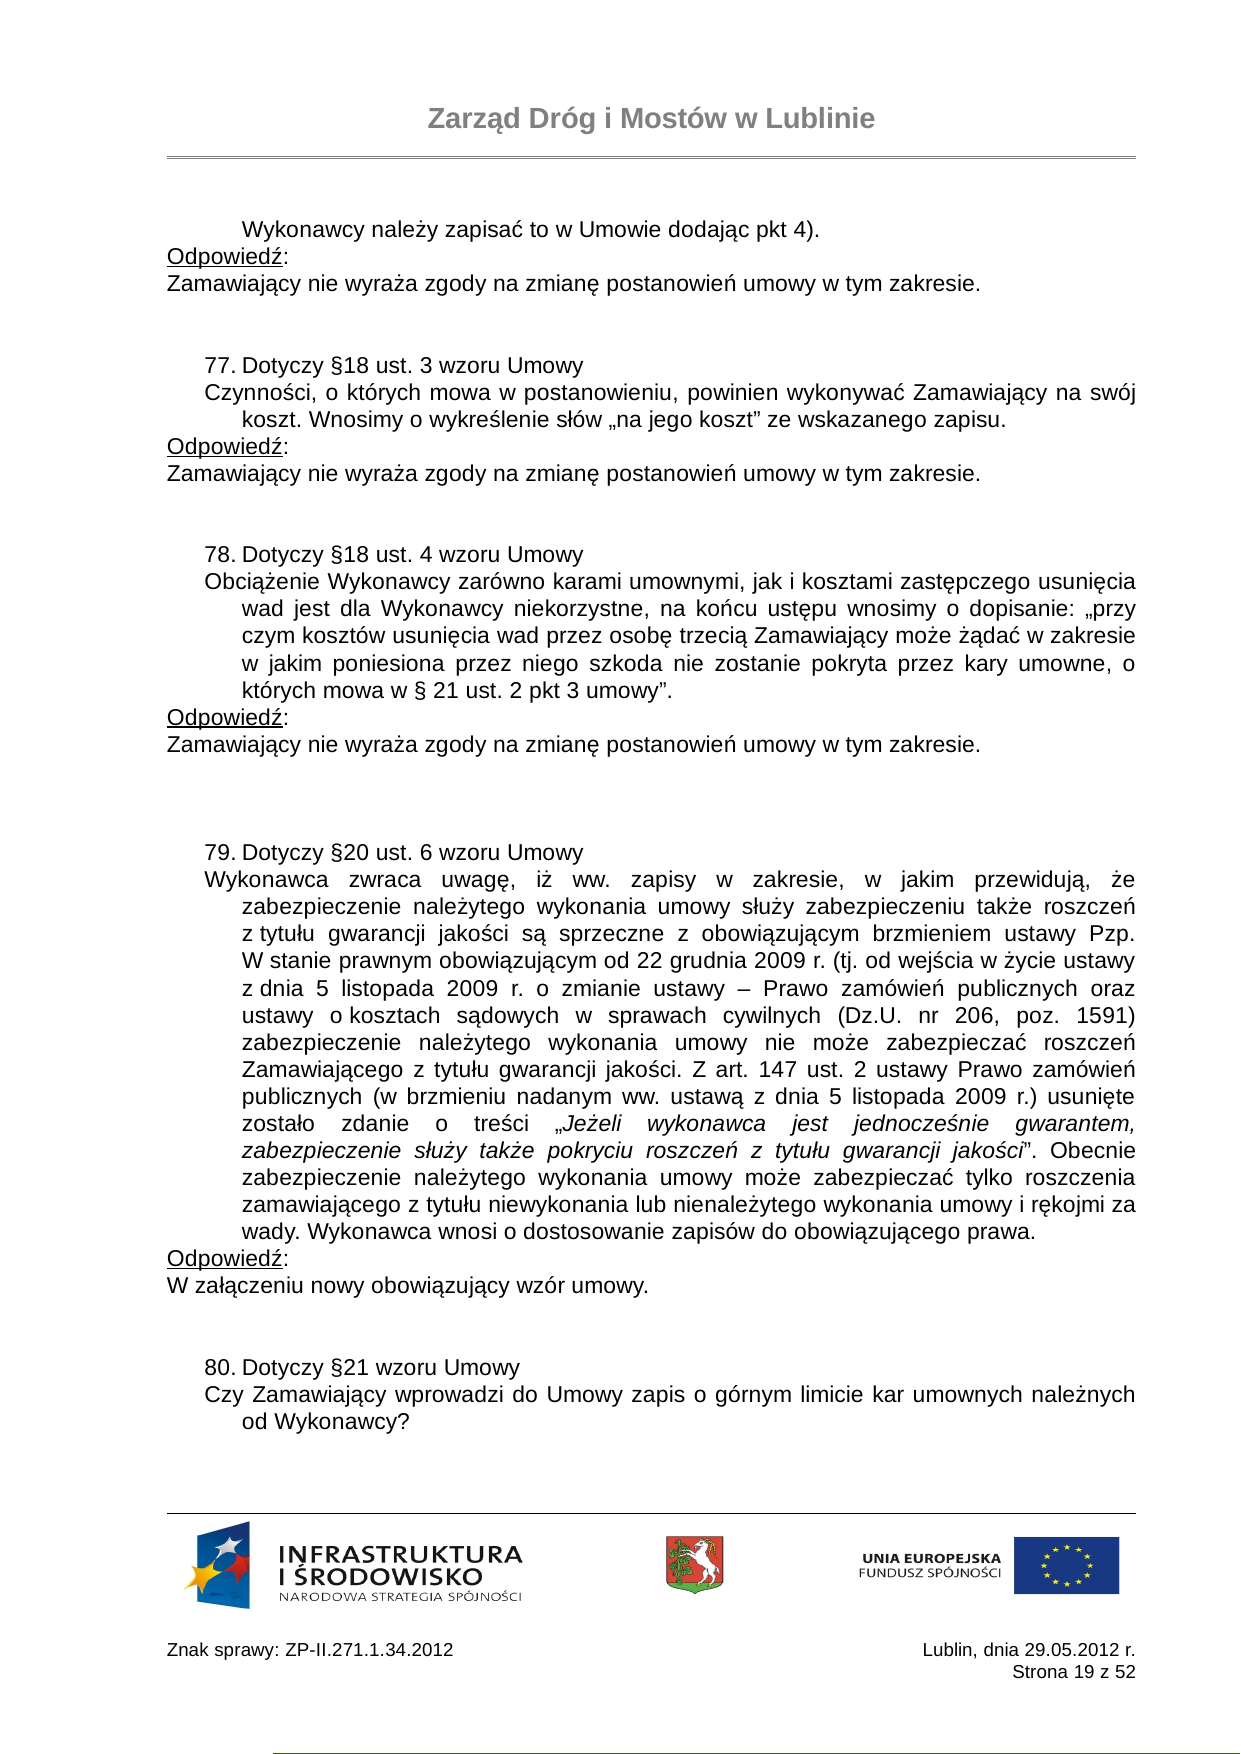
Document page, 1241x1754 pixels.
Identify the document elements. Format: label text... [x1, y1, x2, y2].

list Dotyczy §18 ust. 3 wzoru Umowy [204, 351, 1136, 378]
list Dotyczy §18 ust. 4 wzoru Umowy [204, 541, 1136, 568]
text Odpowiedź: [167, 703, 1136, 730]
list Obciążenie Wykonawcy zarówno karami umownymi, jak i kosztami zastępczego usunięcia wad jest dla Wykonawcy niekorzystne, na końcu ustępu wnosimy o dopisanie: „przy czym kosztów usunięcia wad przez osobę trzecią Zamawiający może żądać w zakresie w jakim poniesiona przez niego szkoda nie zostanie pokryta przez kary umowne, o których mowa w § 21 ust. 2 pkt 3 umowy”. [204, 568, 1136, 703]
list Czynności, o których mowa w postanowieniu, powinien wykonywać Zamawiający na swój koszt. Wnosimy o wykreślenie słów „na jego koszt” ze wskazanego zapisu. [204, 378, 1136, 432]
list Czy Zamawiający wprowadzi do Umowy zapis o górnym limicie kar umownych należnych od Wykonawcy? [204, 1380, 1136, 1434]
list Dotyczy §20 ust. 6 wzoru Umowy [204, 838, 1136, 866]
text Odpowiedź: [167, 1245, 1136, 1272]
list Wykonawca zwraca uwagę, iż ww. zapisy w zakresie, w jakim przewidują, że zabezpieczenie należytego wykonania umowy służy zabezpieczeniu także roszczeń z tytułu gwarancji jakości są sprzeczne z obowiązującym brzmieniem ustawy Pzp. W stanie prawnym obowiązującym od 22 grudnia 2009 r. (tj. od wejścia w życie ustawy z dnia 5 listopada 2009 r. o zmianie ustawy – Prawo zamówień publicznych oraz ustawy o kosztach sądowych w sprawach cywilnych (Dz.U. nr 206, poz. 1591) zabezpieczenie należytego wykonania umowy nie może zabezpieczać roszczeń Zamawiającego z tytułu gwarancji jakości. Z art. 147 ust. 2 ustawy Prawo zamówień publicznych (w brzmieniu nadanym ww. ustawą z dnia 5 listopada 2009 r.) usunięte zostało zdanie o treści „Jeżeli wykonawca jest jednocześnie gwarantem, zabezpieczenie służy także pokryciu roszczeń z tytułu gwarancji jakości”. Obecnie zabezpieczenie należytego wykonania umowy może zabezpieczać tylko roszczenia zamawiającego z tytułu niewykonania lub nienależytego wykonania umowy i rękojmi za wady. Wykonawca wnosi o dostosowanie zapisów do obowiązującego prawa. [204, 866, 1136, 1245]
list Dotyczy §21 wzoru Umowy [204, 1353, 1136, 1380]
list W załączeniu nowy obowiązujący wzór umowy. [167, 1272, 1136, 1299]
text Zamawiający nie wyraża zgody na zmianę postanowień umowy w tym zakresie. [167, 730, 1136, 757]
text Zamawiający nie wyraża zgody na zmianę postanowień umowy w tym zakresie. [167, 270, 1136, 297]
text Odpowiedź: [167, 432, 1136, 459]
text Zamawiający nie wyraża zgody na zmianę postanowień umowy w tym zakresie. [167, 459, 1136, 486]
picture [183, 1521, 1120, 1609]
text Odpowiedź: [167, 243, 1136, 270]
list Wykonawcy należy zapisać to w Umowie dodając pkt 4). [204, 216, 1136, 243]
